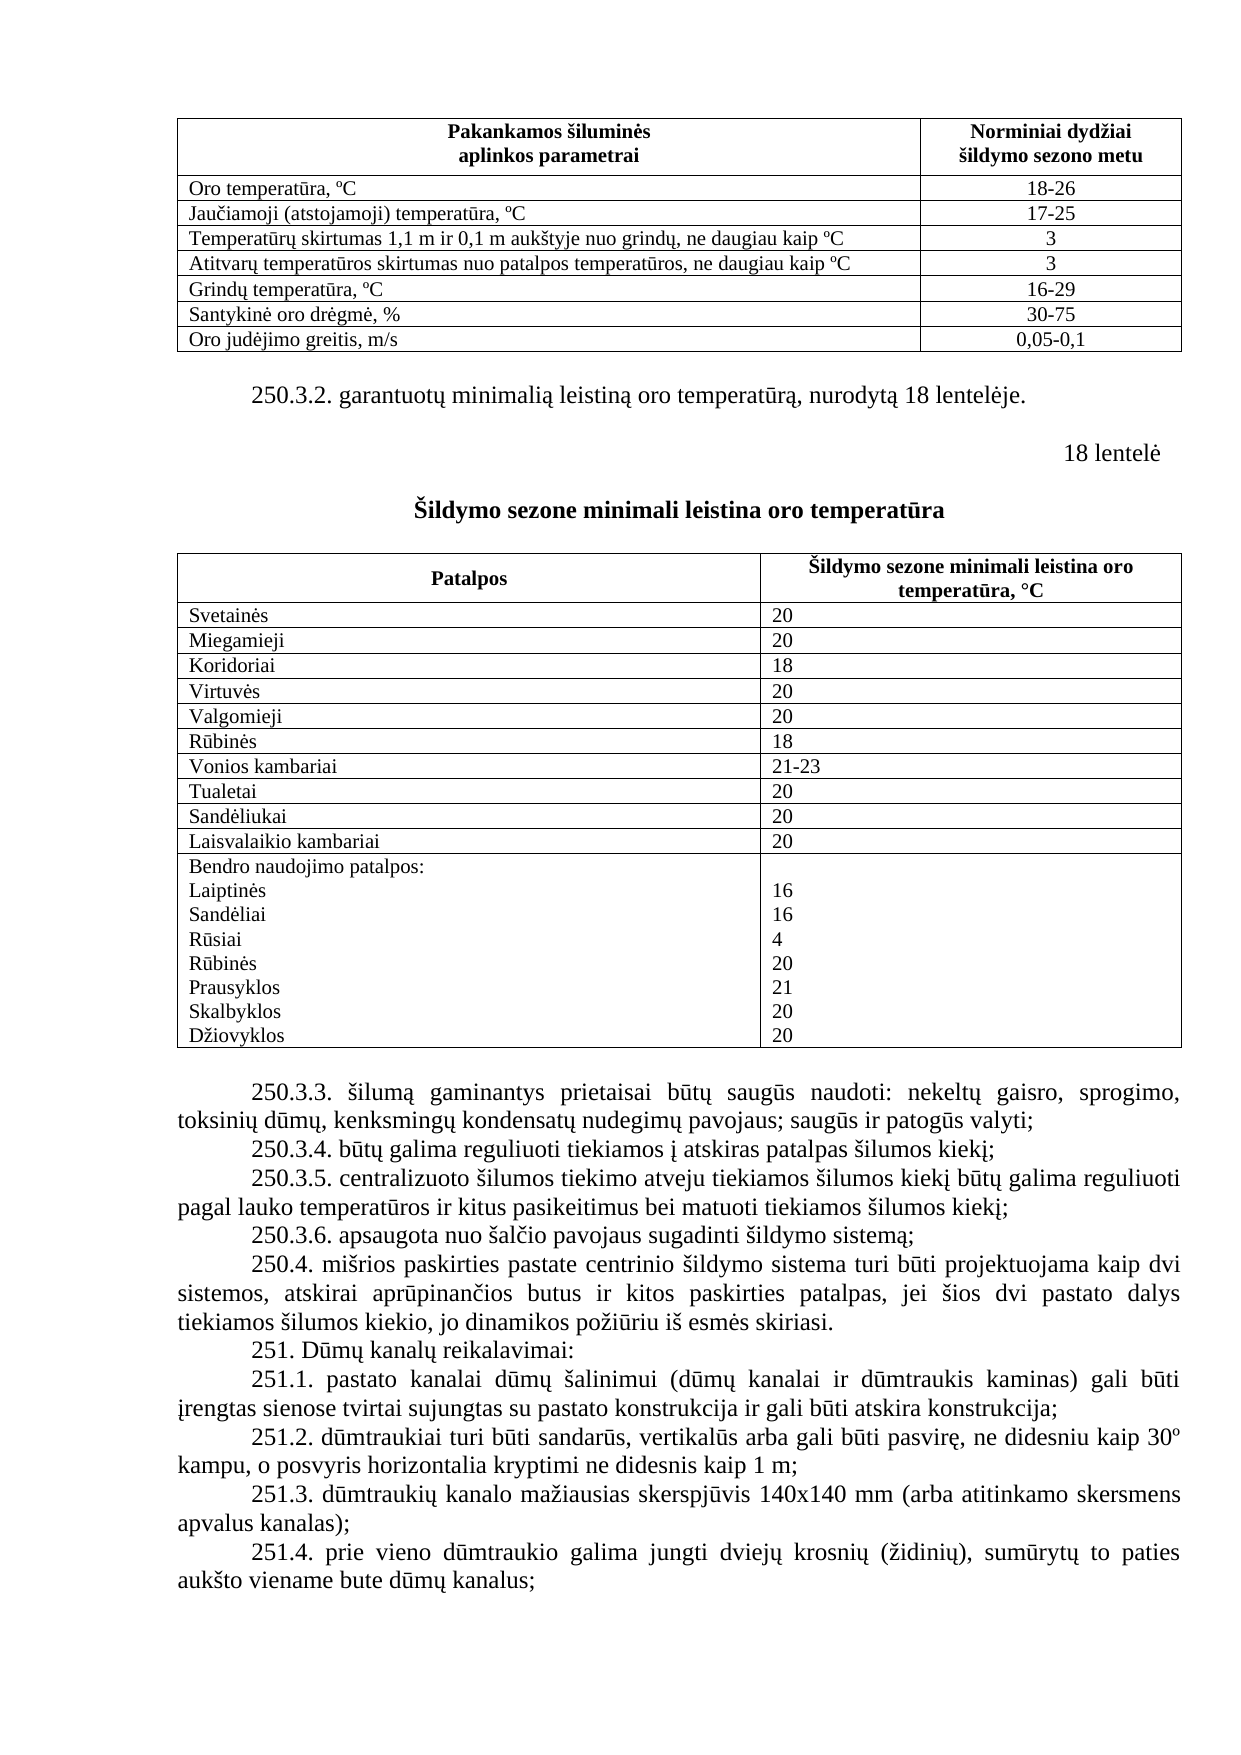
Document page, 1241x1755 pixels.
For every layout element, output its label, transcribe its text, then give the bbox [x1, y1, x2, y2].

table_cell 30-75 [921, 302, 1181, 326]
text 251.2. dūmtraukiai turi būti sandarūs, vertikalūs arba gali būti pasvirę, ne didesniu kaip 30º kampu, o posvyris horizontalia kryptimi ne didesnis kaip 1 m; [177, 1422, 1181, 1479]
table_cell 0,05-0,1 [921, 327, 1181, 351]
text 251.1. pastato kanalai dūmų šalinimui (dūmų kanalai ir dūmtraukis kaminas) gali būti įrengtas sienose tvirtai sujungtas su pastato konstrukcija ir gali būti atskira konstrukcija; [177, 1364, 1181, 1422]
table_cell Svetainės [178, 603, 760, 627]
text Šildymo sezone minimali leistina oro temperatūra [177, 496, 1181, 524]
table_header Norminiai dydžiai šildymo sezono metu [921, 119, 1181, 175]
table_cell 3 [921, 251, 1181, 275]
table_cell 20 [761, 603, 1181, 627]
table_cell Virtuvės [178, 679, 760, 703]
table_cell Koridoriai [178, 654, 760, 677]
table_cell 18 [761, 654, 1181, 677]
table_cell Miegamieji [178, 628, 760, 652]
table_cell 20 [761, 628, 1181, 652]
table_cell Tualetai [178, 779, 760, 803]
table_cell 20 [761, 804, 1181, 828]
table_cell 18-26 [921, 176, 1181, 200]
table_cell 20 [761, 679, 1181, 703]
table_cell Bendro naudojimo patalpos: Laiptinės Sandėliai Rūsiai Rūbinės Prausyklos Skalbyklos Džiovyklos [178, 854, 760, 1047]
table_cell 16-29 [921, 276, 1181, 301]
table_header Pakankamos šiluminės aplinkos parametrai [178, 119, 920, 175]
table_cell 16 16 4 20 21 20 20 [761, 854, 1181, 1047]
text 250.4. mišrios paskirties pastate centrinio šildymo sistema turi būti projektuojama kaip dvi sistemos, atskirai aprūpinančios butus ir kitos paskirties patalpas, jei šios dvi pastato dalys tiekiamos šilumos kiekio, jo dinamikos požiūriu iš esmės skiriasi. [177, 1249, 1181, 1335]
table_cell 17-25 [921, 201, 1181, 225]
table_cell 18 [761, 729, 1181, 753]
text 251.3. dūmtraukių kanalo mažiausias skerspjūvis 140x140 mm (arba atitinkamo skersmens apvalus kanalas); [177, 1479, 1181, 1537]
table_cell 20 [761, 779, 1181, 803]
text 250.3.4. būtų galima reguliuoti tiekiamos į atskiras patalpas šilumos kiekį; [177, 1134, 1181, 1163]
table_cell Rūbinės [178, 729, 760, 753]
table_cell 3 [921, 226, 1181, 250]
table_cell Oro judėjimo greitis, m/s [178, 327, 920, 351]
table_cell Santykinė oro drėgmė, % [178, 302, 920, 326]
table_cell 21-23 [761, 754, 1181, 778]
table_cell Temperatūrų skirtumas 1,1 m ir 0,1 m aukštyje nuo grindų, ne daugiau kaip ºC [178, 226, 920, 250]
table_cell Laisvalaikio kambariai [178, 829, 760, 853]
table_cell Oro temperatūra, ºC [178, 176, 920, 200]
table_cell Grindų temperatūra, ºC [178, 276, 920, 301]
text 250.3.3. šilumą gaminantys prietaisai būtų saugūs naudoti: nekeltų gaisro, sprogimo, toksinių dūmų, kenksmingų kondensatų nudegimų pavojaus; saugūs ir patogūs valyti; [177, 1077, 1181, 1134]
text 250.3.6. apsaugota nuo šalčio pavojaus sugadinti šildymo sistemą; [177, 1220, 1181, 1249]
table_cell Vonios kambariai [178, 754, 760, 778]
table_cell 20 [761, 704, 1181, 728]
table_cell Valgomieji [178, 704, 760, 728]
text 250.3.5. centralizuoto šilumos tiekimo atveju tiekiamos šilumos kiekį būtų galima reguliuoti pagal lauko temperatūros ir kitus pasikeitimus bei matuoti tiekiamos šilumos kiekį; [177, 1163, 1181, 1220]
text 250.3.2. garantuotų minimalią leistiną oro temperatūrą, nurodytą 18 lentelėje. [177, 381, 1181, 409]
table_cell 20 [761, 829, 1181, 853]
table_cell Jaučiamoji (atstojamoji) temperatūra, ºC [178, 201, 920, 225]
text 251. Dūmų kanalų reikalavimai: [177, 1335, 1181, 1364]
text 18 lentelė [177, 438, 1181, 467]
text 251.4. prie vieno dūmtraukio galima jungti dviejų krosnių (židinių), sumūrytų to paties aukšto viename bute dūmų kanalus; [177, 1537, 1181, 1594]
table_header Šildymo sezone minimali leistina oro temperatūra, °C [761, 554, 1181, 602]
table_cell Atitvarų temperatūros skirtumas nuo patalpos temperatūros, ne daugiau kaip ºC [178, 251, 920, 275]
table_header Patalpos [178, 554, 760, 602]
table_cell Sandėliukai [178, 804, 760, 828]
